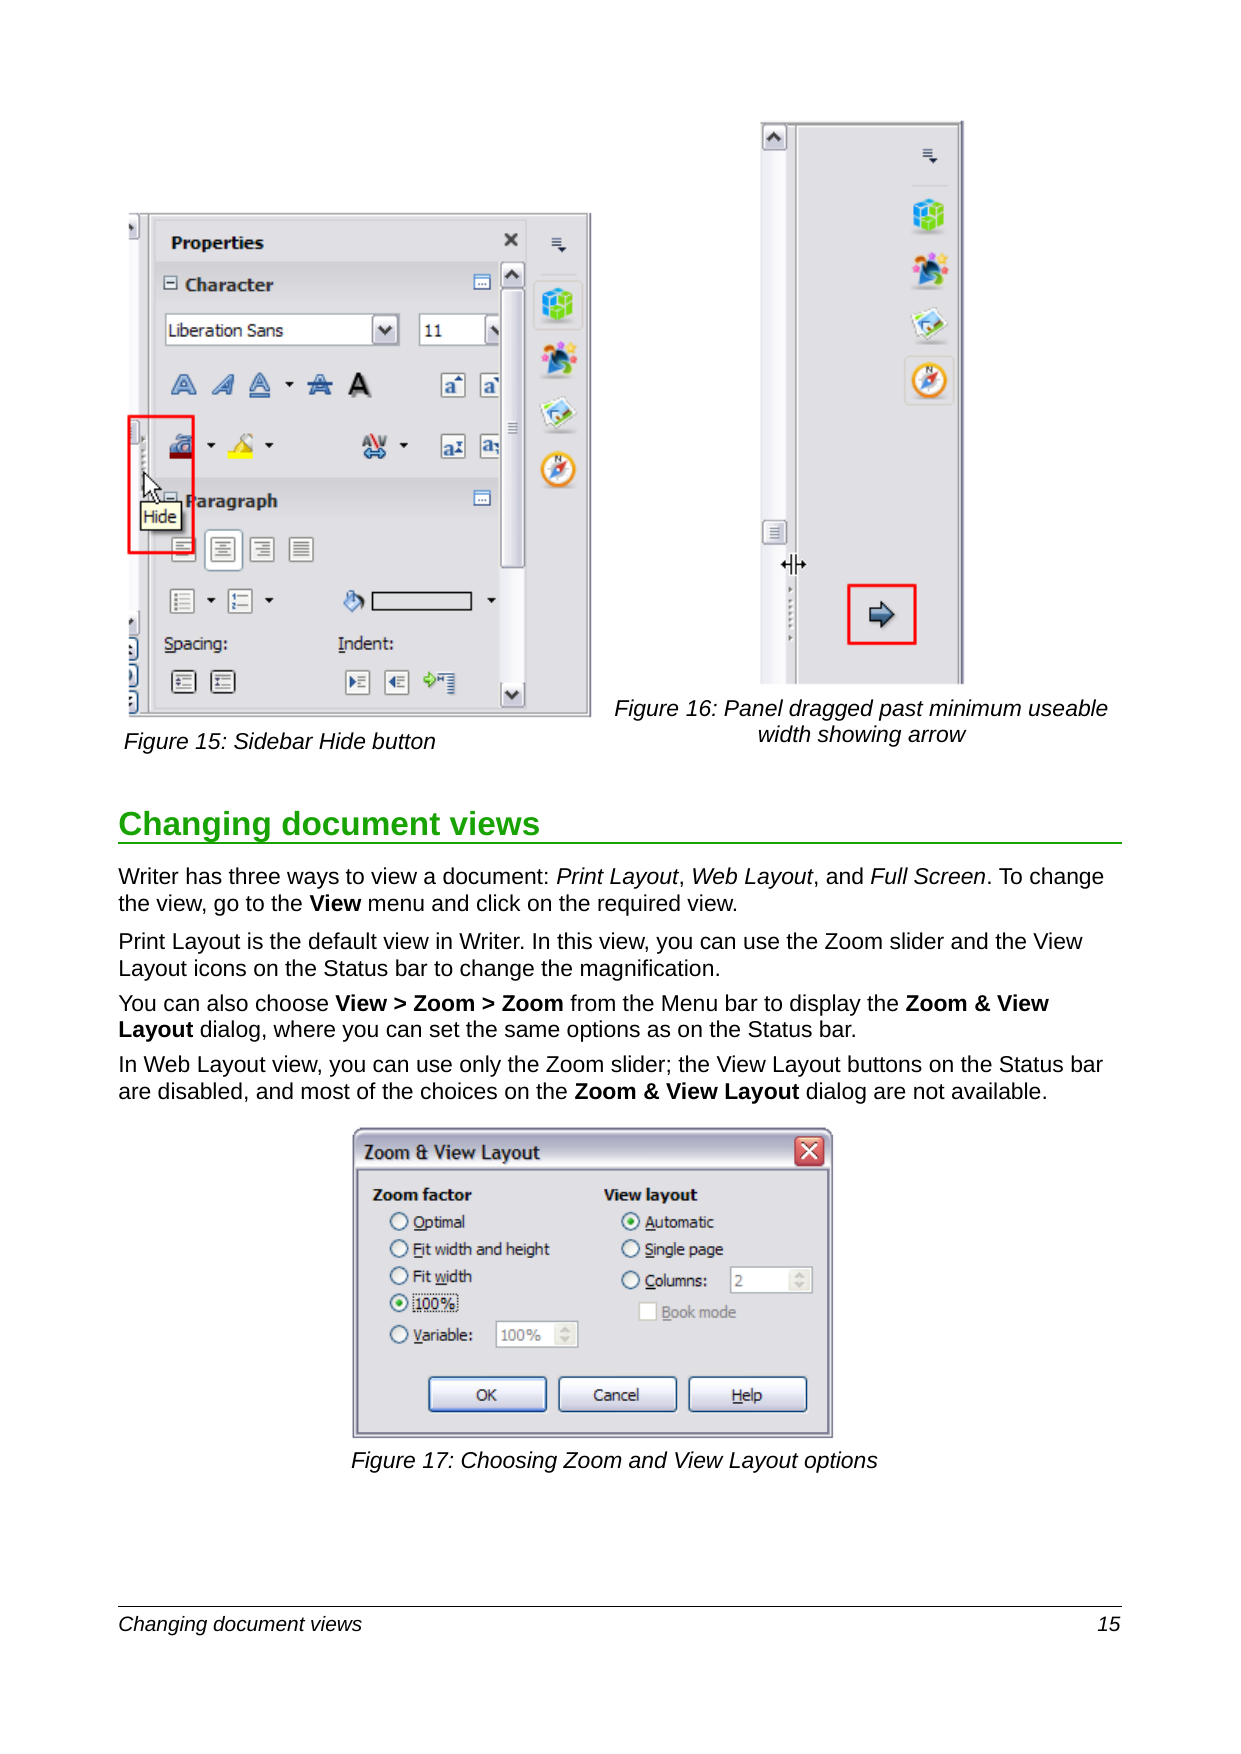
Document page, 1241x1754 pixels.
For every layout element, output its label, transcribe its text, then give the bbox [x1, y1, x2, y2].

text You can also choose View > Zoom > Zoom from the Menu bar to display the Zoom & View Layout dialog, where you can set the same options as on the Status bar. [118, 990, 1122, 1043]
text In Web Layout view, you can use only the Zoom slider; the View Layout buttons on the Status bar are disabled, and most of the choices on the Zoom & View Layout dialog are not available. [118, 1051, 1122, 1104]
text Figure 16: Panel dragged past minimum useable width showing arrow [608, 695, 1117, 748]
picture [350, 1125, 836, 1441]
text Writer has three ways to view a document: Print Layout, Web Layout, and Full Screen. To change the view, go to the View menu and click on the required view. [118, 863, 1122, 916]
text Figure 17: Choosing Zoom and View Layout options [351, 1447, 889, 1473]
picture [123, 207, 596, 722]
subtitle Changing document views [118, 804, 1122, 842]
picture [756, 118, 969, 689]
text Print Layout is the default view in Writer. In this view, you can use the Zoom slider and the View Layout icons on the Status bar to change the magnification. [118, 928, 1122, 981]
text Figure 15: Sidebar Hide button [124, 728, 596, 754]
